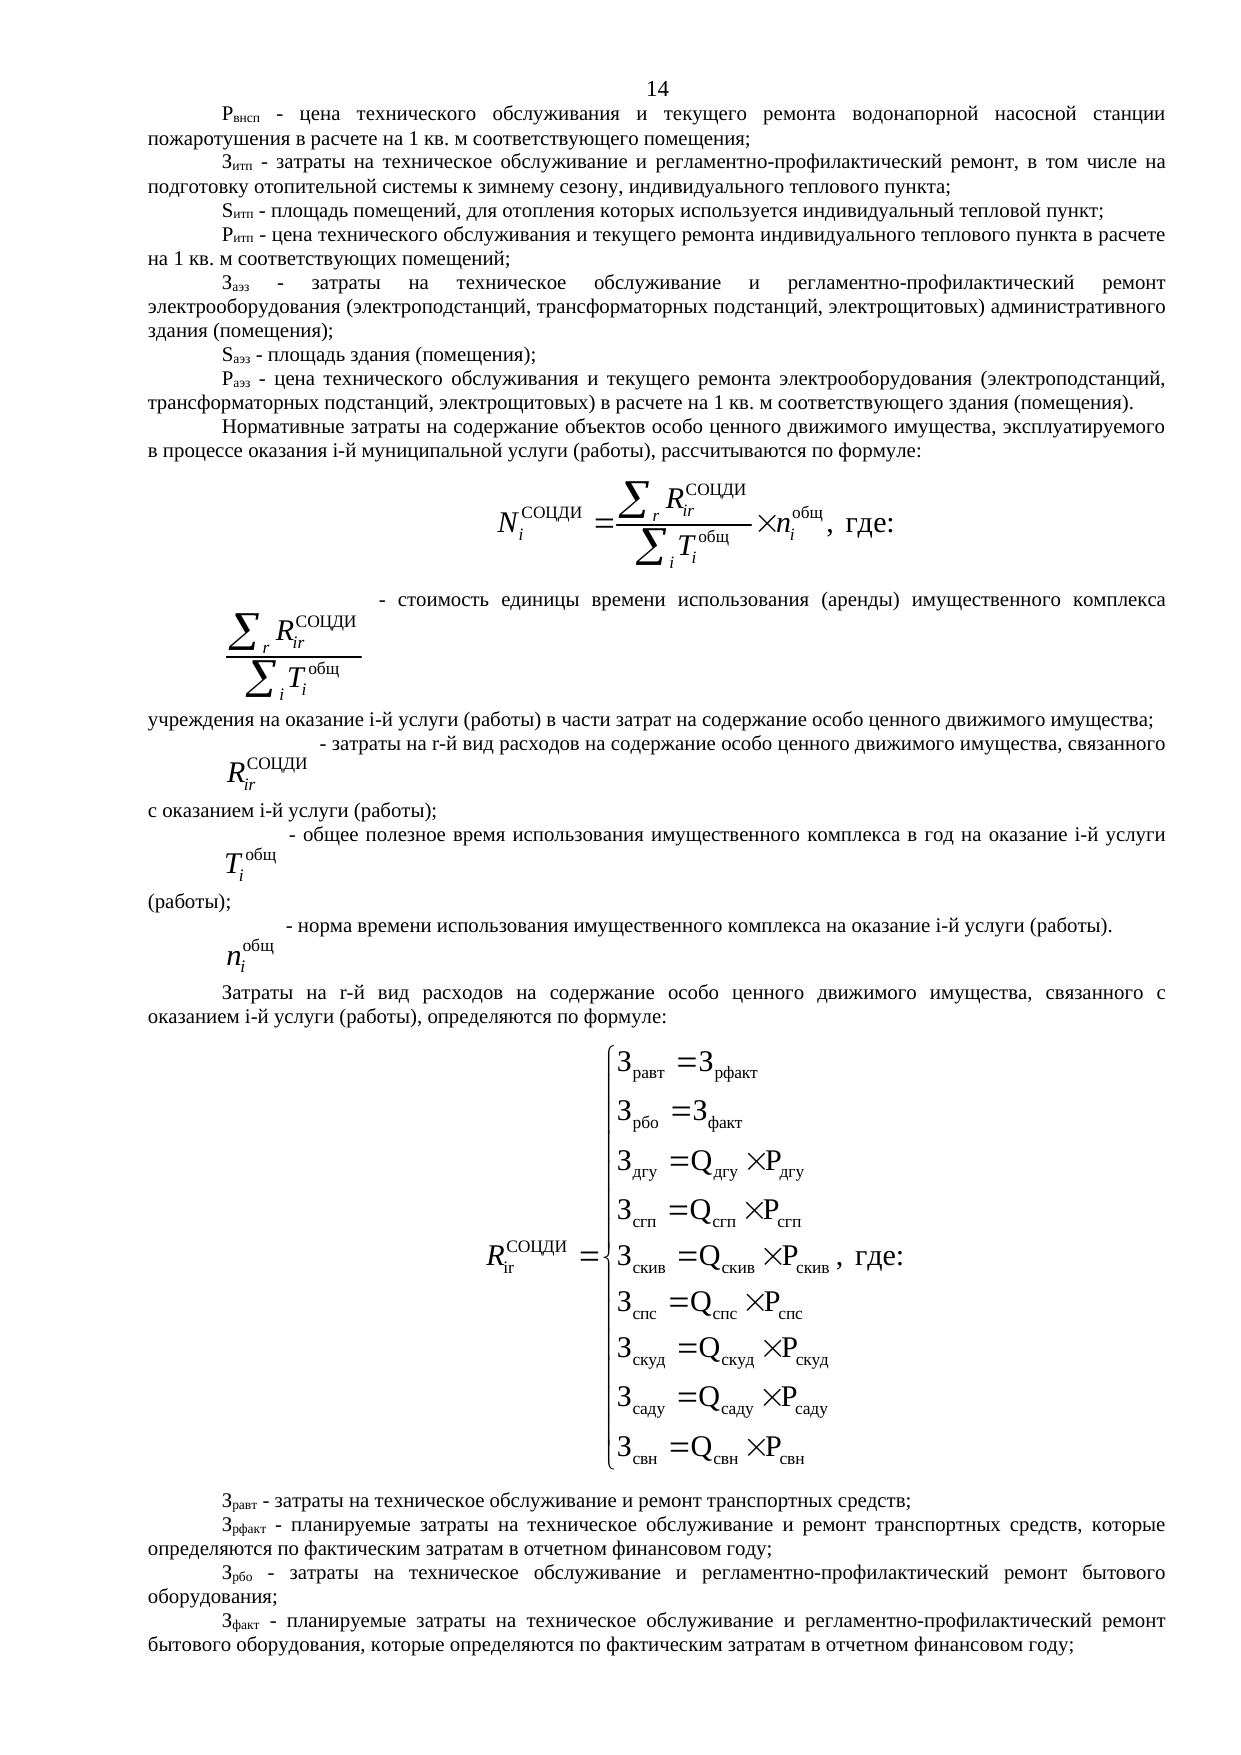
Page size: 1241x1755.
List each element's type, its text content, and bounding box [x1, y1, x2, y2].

text Pитп - цена технического обслуживания и текущего ремонта индивидуального теплового пункта в расчете на 1 кв. м соответствующих помещений; [148, 222, 1167, 270]
text Зитп - затраты на техническое обслуживание и регламентно-профилактический ремонт, в том числе на подготовку отопительной системы к зимнему сезону, индивидуального теплового пункта; [148, 149, 1167, 198]
text Затраты на r-й вид расходов на содержание особо ценного движимого имущества, связанного с оказанием i-й услуги (работы), определяются по формуле: [148, 980, 1167, 1028]
text - норма времени использования имущественного комплекса на оказание i-й услуги (работы). [148, 913, 1167, 980]
text Зрфакт - планируемые затраты на техническое обслуживание и ремонт транспортных средств, которые определяются по фактическим затратам в отчетном финансовом году; [148, 1512, 1167, 1560]
text Pвнсп - цена технического обслуживания и текущего ремонта водонапорной насосной станции пожаротушения в расчете на 1 кв. м соответствующего помещения; [148, 101, 1167, 149]
text Sаэз - площадь здания (помещения); [148, 342, 1167, 366]
text Заэз - затраты на техническое обслуживание и регламентно-профилактический ремонт электрооборудования (электроподстанций, трансформаторных подстанций, электрощитовых) административного здания (помещения); [148, 270, 1167, 342]
text Нормативные затраты на содержание объектов особо ценного движимого имущества, эксплуатируемого в процессе оказания i-й муниципальной услуги (работы), рассчитываются по формуле: [148, 414, 1167, 462]
text Зфакт - планируемые затраты на техническое обслуживание и регламентно-профилактический ремонт бытового оборудования, которые определяются по фактическим затратам в отчетном финансовом году; [148, 1608, 1167, 1656]
text - затраты на r-й вид расходов на содержание особо ценного движимого имущества, связанного с оказанием i-й услуги (работы); [148, 731, 1167, 822]
text Sитп - площадь помещений, для отопления которых используется индивидуальный тепловой пункт; [148, 198, 1167, 222]
text - стоимость единицы времени использования (аренды) имущественного комплекса учреждения на оказание i-й услуги (работы) в части затрат на содержание особо ценного движимого имущества; [148, 587, 1167, 731]
text Pаэз - цена технического обслуживания и текущего ремонта электрооборудования (электроподстанций, трансформаторных подстанций, электрощитовых) в расчете на 1 кв. м соответствующего здания (помещения). [148, 366, 1167, 414]
text Зравт - затраты на техническое обслуживание и ремонт транспортных средств; [148, 1488, 1167, 1512]
text - общее полезное время использования имущественного комплекса в год на оказание i-й услуги (работы); [148, 822, 1167, 913]
text Зрбо - затраты на техническое обслуживание и регламентно-профилактический ремонт бытового оборудования; [148, 1560, 1167, 1608]
